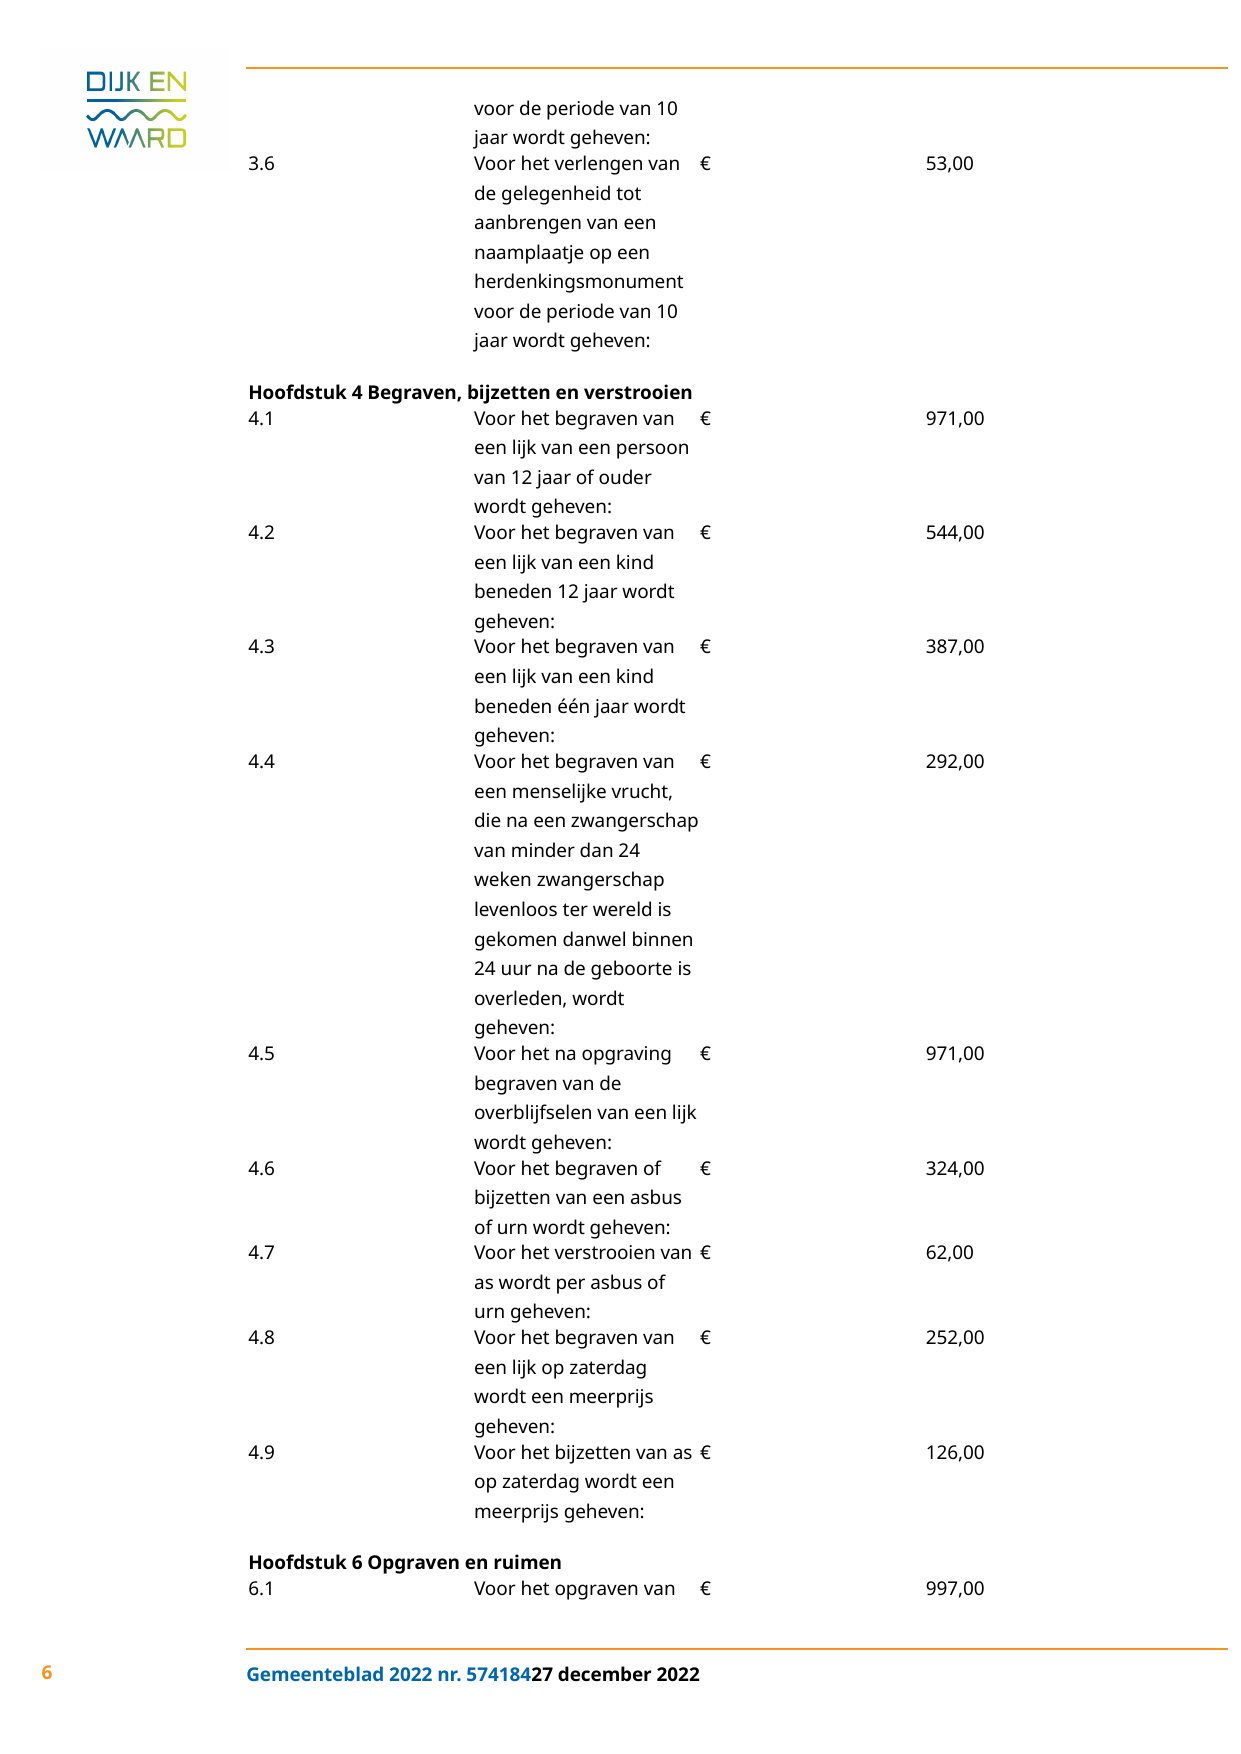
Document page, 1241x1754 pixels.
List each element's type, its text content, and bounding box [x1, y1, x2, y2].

table_cell € [700, 1575, 926, 1601]
table_cell Voor het verstrooien van as wordt per asbus of urn geheven: [474, 1240, 700, 1324]
table_cell 971,00 [926, 1040, 1152, 1155]
table_cell [248, 95, 474, 150]
table_cell 387,00 [926, 634, 1152, 748]
table_cell 997,00 [926, 1575, 1152, 1601]
table_cell 62,00 [926, 1240, 1152, 1324]
table_cell [700, 353, 926, 379]
table_cell Hoofdstuk 4 Begraven, bijzetten en verstrooien [248, 379, 1152, 405]
table_cell [926, 353, 1152, 379]
table_cell 3.6 [248, 150, 474, 353]
table_cell 4.4 [248, 748, 474, 1040]
table_cell Hoofdstuk 6 Opgraven en ruimen [248, 1550, 1152, 1575]
table_cell [700, 95, 926, 150]
table_cell [926, 1524, 1152, 1549]
table_cell [474, 1524, 700, 1549]
table_cell Voor het begraven van een lijk op zaterdag wordt een meerprijs geheven: [474, 1325, 700, 1439]
table_cell 4.6 [248, 1155, 474, 1239]
table_cell [248, 353, 474, 379]
table_cell € [700, 405, 926, 519]
table_cell 4.3 [248, 634, 474, 748]
table_cell [474, 353, 700, 379]
table_cell € [700, 1155, 926, 1239]
table_cell 126,00 [926, 1439, 1152, 1524]
table_cell 4.1 [248, 405, 474, 519]
table_cell 544,00 [926, 519, 1152, 634]
table_cell € [700, 634, 926, 748]
picture [41, 47, 231, 172]
table_cell 4.2 [248, 519, 474, 634]
table_cell 6.1 [248, 1575, 474, 1601]
table_cell € [700, 1325, 926, 1439]
table_cell Voor het verlengen van de gelegenheid tot aanbrengen van een naamplaatje op een herdenkingsmonument voor de periode van 10 jaar wordt geheven: [474, 150, 700, 353]
table_cell Voor het bijzetten van as op zaterdag wordt een meerprijs geheven: [474, 1439, 700, 1524]
table_cell [700, 1524, 926, 1549]
table_cell € [700, 519, 926, 634]
table_cell voor de periode van 10 jaar wordt geheven: [474, 95, 700, 150]
table_cell Voor het opgraven van [474, 1575, 700, 1601]
table_cell € [700, 1439, 926, 1524]
table_cell Voor het begraven van een lijk van een kind beneden 12 jaar wordt geheven: [474, 519, 700, 634]
table_cell Voor het na opgraving begraven van de overblijfselen van een lijk wordt geheven: [474, 1040, 700, 1155]
table_cell 971,00 [926, 405, 1152, 519]
table_cell 4.7 [248, 1240, 474, 1324]
table_cell € [700, 150, 926, 353]
table_cell 324,00 [926, 1155, 1152, 1239]
table_cell Voor het begraven of bijzetten van een asbus of urn wordt geheven: [474, 1155, 700, 1239]
table_cell € [700, 1240, 926, 1324]
table_cell 4.9 [248, 1439, 474, 1524]
table_cell € [700, 1040, 926, 1155]
table_cell 252,00 [926, 1325, 1152, 1439]
table_cell Voor het begraven van een lijk van een persoon van 12 jaar of ouder wordt geheven: [474, 405, 700, 519]
table_cell € [700, 748, 926, 1040]
table_cell 53,00 [926, 150, 1152, 353]
table_cell 4.5 [248, 1040, 474, 1155]
table_cell [248, 1524, 474, 1549]
table_cell Voor het begraven van een menselijke vrucht, die na een zwangerschap van minder dan 24 weken zwangerschap levenloos ter wereld is gekomen danwel binnen 24 uur na de geboorte is overleden, wordt geheven: [474, 748, 700, 1040]
table_cell 292,00 [926, 748, 1152, 1040]
table_cell [926, 95, 1152, 150]
table_cell 4.8 [248, 1325, 474, 1439]
table_cell Voor het begraven van een lijk van een kind beneden één jaar wordt geheven: [474, 634, 700, 748]
